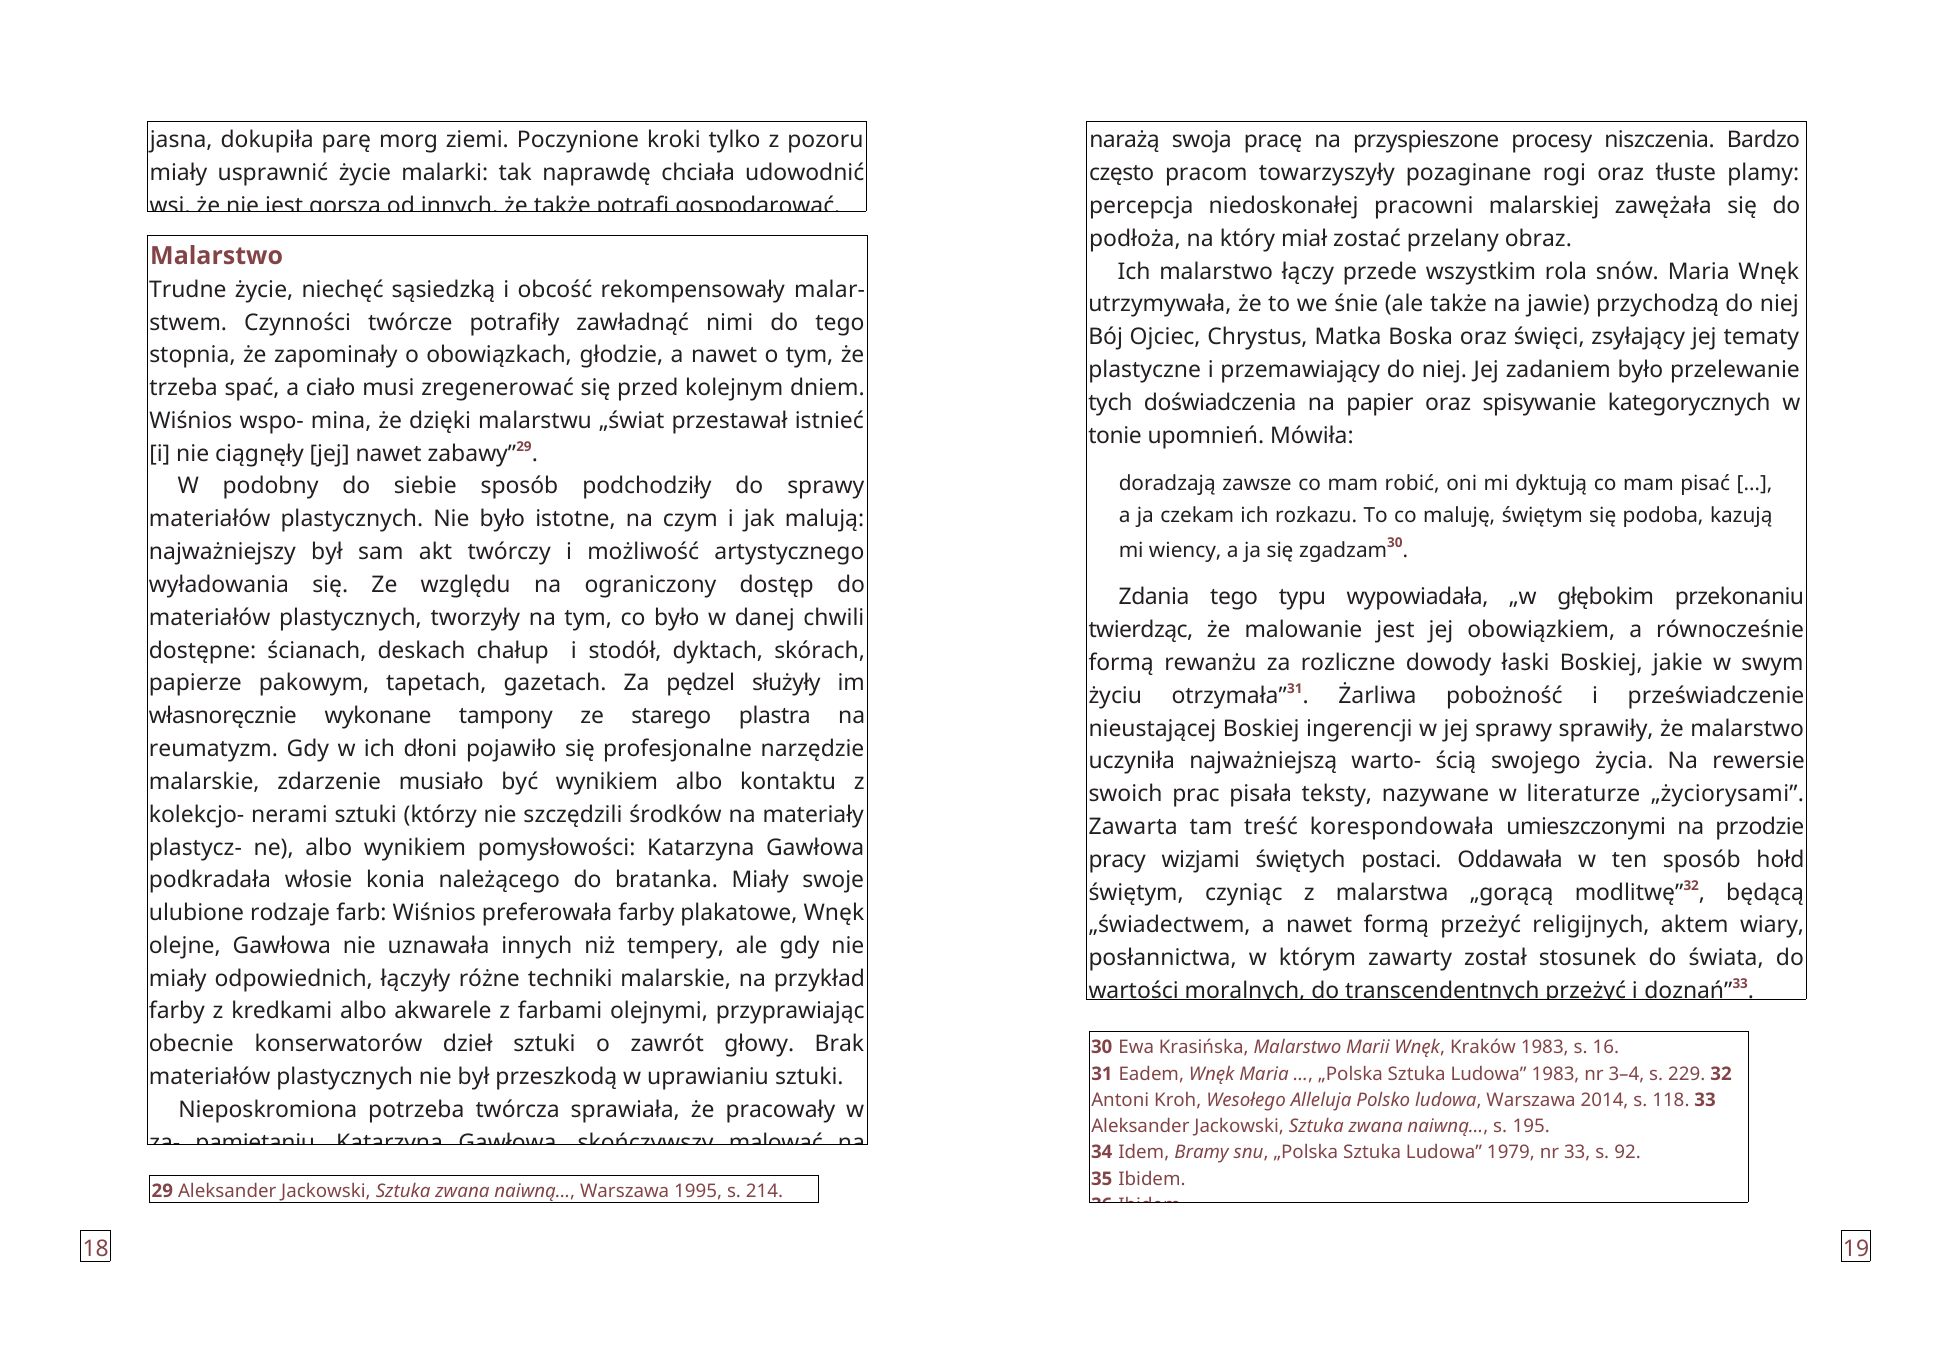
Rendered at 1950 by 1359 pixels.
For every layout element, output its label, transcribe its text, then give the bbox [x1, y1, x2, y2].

text 18 [82, 1232, 109, 1261]
list Eadem, Wnęk Maria …, „Polska Sztuka Ludowa” 1983, nr 3–4, s. 229. 32 Antoni Kroh, Wesołego Alleluja Polsko ludowa, Warszawa 2014, s. 118. 33 Aleksander Jackowski, Sztuka zwana naiwną…, s. 195. [1091, 1060, 1746, 1138]
text Nieposkromiona potrzeba twórcza sprawiała, że pracowały w za- pamiętaniu. Katarzyna Gawłowa, skończywszy malować na ścianach, zdrapywała malunek i malowała na nowo. Żadna z nich nie przej- mowała się jakością „podobrazi”: gdy siła twórcza popychała ich do działania, nieistotne było, że malują na materiałach wyrzuconych na śmieci, albo że łączą farby, nie wiedząc rzecz jasna, że w przyszłości [149, 1093, 865, 1144]
text 19 [1843, 1232, 1870, 1261]
list Ibidem. [1091, 1192, 1748, 1202]
text doradzają zawsze co mam robić, oni mi dyktują co mam pisać […], a ja czekam ich rozkazu. To co maluję, świętym się podoba, kazują mi wiency, a ja się zgadzam30. [1118, 468, 1774, 563]
text Malarstwo [150, 237, 867, 272]
text Zdania tego typu wypowiadała, „w głębokim przekonaniu twierdząc, że malowanie jest jej obowiązkiem, a równocześnie formą rewanżu za rozliczne dowody łaski Boskiej, jakie w swym życiu otrzymała”31. Żarliwa pobożność i przeświadczenie nieustającej Boskiej ingerencji w jej sprawy sprawiły, że malarstwo uczyniła najważniejszą warto- ścią swojego życia. Na rewersie swoich prac pisała teksty, nazywane w literaturze „życiorysami”. Zawarta tam treść korespondowała umieszczonymi na przodzie pracy wizjami świętych postaci. Oddawała w ten sposób hołd świętym, czyniąc z malarstwa „gorącą modlitwę”32, będącą „świadectwem, a nawet formą przeżyć religijnych, aktem wiary, posłannictwa, w którym zawarty został stosunek do świata, do wartości moralnych, do transcendentnych przeżyć i doznań”33. [1088, 580, 1804, 999]
list Ewa Krasińska, Malarstwo Marii Wnęk, Kraków 1983, s. 16. [1091, 1033, 1748, 1059]
list Idem, Bramy snu, „Polska Sztuka Ludowa” 1979, nr 33, s. 92. [1091, 1139, 1748, 1164]
list Ibidem. [1091, 1165, 1748, 1191]
text W podobny do siebie sposób podchodziły do sprawy materiałów plastycznych. Nie było istotne, na czym i jak malują: najważniejszy był sam akt twórczy i możliwość artystycznego wyładowania się. Ze względu na ograniczony dostęp do materiałów plastycznych, tworzyły na tym, co było w danej chwili dostępne: ścianach, deskach chałup i stodół, dyktach, skórach, papierze pakowym, tapetach, gazetach. Za pędzel służyły im własnoręcznie wykonane tampony ze starego plastra na reumatyzm. Gdy w ich dłoni pojawiło się profesjonalne narzędzie malarskie, zdarzenie musiało być wynikiem albo kontaktu z kolekcjo- nerami sztuki (którzy nie szczędzili środków na materiały plastycz- ne), albo wynikiem pomysłowości: Katarzyna Gawłowa podkradała włosie konia należącego do bratanka. Miały swoje ulubione rodzaje farb: Wiśnios preferowała farby plakatowe, Wnęk olejne, Gawłowa nie uznawała innych niż tempery, ale gdy nie miały odpowiednich, łączyły różne techniki malarskie, na przykład farby z kredkami albo akwarele z farbami olejnymi, przyprawiając obecnie konserwatorów dzieł sztuki o zawrót głowy. Brak materiałów plastycznych nie był przeszkodą w uprawianiu sztuki. [149, 469, 865, 1091]
text narażą swoja pracę na przyspieszone procesy niszczenia. Bardzo często pracom towarzyszyły pozaginane rogi oraz tłuste plamy: percepcja niedoskonałej pracowni malarskiej zawężała się do podłoża, na który miał zostać przelany obraz. [1089, 123, 1800, 253]
text Trudne życie, niechęć sąsiedzką i obcość rekompensowały malar- stwem. Czynności twórcze potrafiły zawładnąć nimi do tego stopnia, że zapominały o obowiązkach, głodzie, a nawet o tym, że trzeba spać, a ciało musi zregenerować się przed kolejnym dniem. Wiśnios wspo- mina, że dzięki malarstwu „świat przestawał istnieć [i] nie ciągnęły [jej] nawet zabawy”29. [149, 273, 865, 468]
text Ich malarstwo łączy przede wszystkim rola snów. Maria Wnęk utrzymywała, że to we śnie (ale także na jawie) przychodzą do niej Bój Ojciec, Chrystus, Matka Boska oraz święci, zsyłający jej tematy plastyczne i przemawiający do niej. Jej zadaniem było przelewanie tych doświadczenia na papier oraz spisywanie kategorycznych w tonie upomnień. Mówiła: [1088, 254, 1800, 450]
text 29 Aleksander Jackowski, Sztuka zwana naiwną…, Warszawa 1995, s. 214. [151, 1177, 818, 1202]
text jasna, dokupiła parę morg ziemi. Poczynione kroki tylko z pozoru miały usprawnić życie malarki: tak naprawdę chciała udowodnić wsi, że nie jest gorsza od innych, że także potrafi gospodarować. [149, 123, 864, 211]
